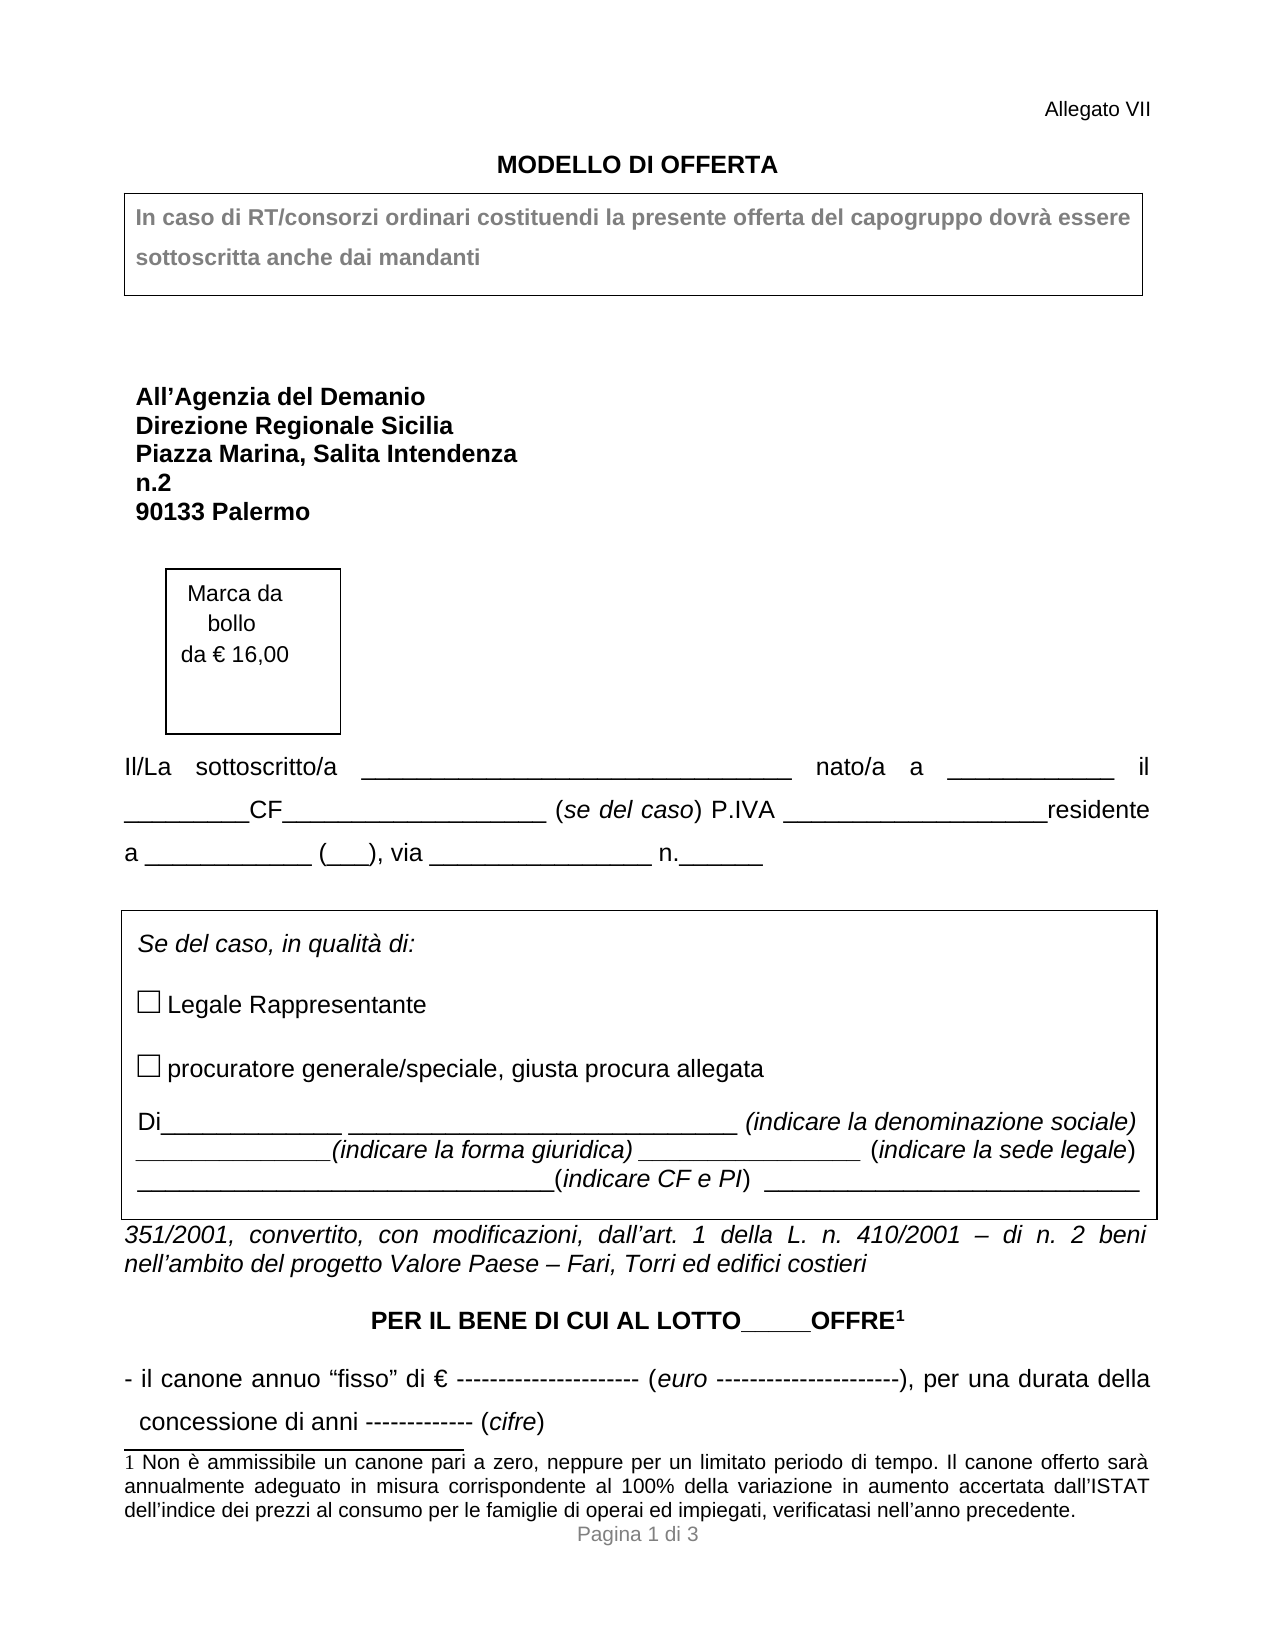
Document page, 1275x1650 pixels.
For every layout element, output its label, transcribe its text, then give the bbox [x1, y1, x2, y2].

text Di_____________ ____________________________ (indicare la denominazione sociale) ______________(indicare la forma giuridica) ________________ (indicare la sede legale) ______________________________(indicare CF e PI) ___________________________ [137, 1106, 1141, 1193]
text Il/La sottoscritto/a _______________________________ nato/a a ____________ il _________CF___________________ (se del caso) P.IVA ___________________residente a ____________ (___), via ________________ n.______ [124, 752, 1151, 867]
text MODELLO DI OFFERTA [124, 149, 1151, 178]
text Se del caso, in qualità di: [137, 929, 1141, 958]
text in relazione alla procedura per la concessione di valorizzazione - ex art. 3 bis del D.L. n. 351/2001, convertito, con modificazioni, dall’art. 1 della L. n. 410/2001 – di n. 2 beni nell’ambito del progetto Valore Paese – Fari, Torri ed edifici costieri [124, 1220, 1151, 1277]
text Il/La sottoscritto/a _______________________________ nato/a a ____________ il _________CF___________________ (se del caso) P.IVA ___________________residente a ____________ (___), via ________________ n.______ [122, 911, 1156, 1219]
text Non è ammissibile un canone pari a zero, neppure per un limitato periodo di tempo. Il canone offerto sarà annualmente adeguato in misura corrispondente al 100% della variazione in aumento accertata dall’ISTAT dell’indice dei prezzi al consumo per le famiglie di operai ed impiegati, verificatasi nell’anno precedente. [124, 1450, 1151, 1522]
table_header In caso di RT/consorzi ordinari costituendi la presente offerta del capogruppo dovrà essere sottoscritta anche dai mandanti [125, 194, 1142, 295]
text - il canone annuo “fisso” di € ---------------------- (euro ----------------------), per una durata della concessione di anni ------------- (cifre) [124, 1364, 1151, 1436]
text □ Legale Rappresentante [137, 978, 1141, 1022]
text PER IL BENE DI CUI AL LOTTO_____OFFRE [124, 1306, 1151, 1335]
table_header All’Agenzia del Demanio Direzione Regionale Sicilia Piazza Marina, Salita Intendenza n.2 90133 Palermo [124, 296, 530, 526]
text □ procuratore generale/speciale, giusta procura allegata [137, 1042, 1141, 1086]
